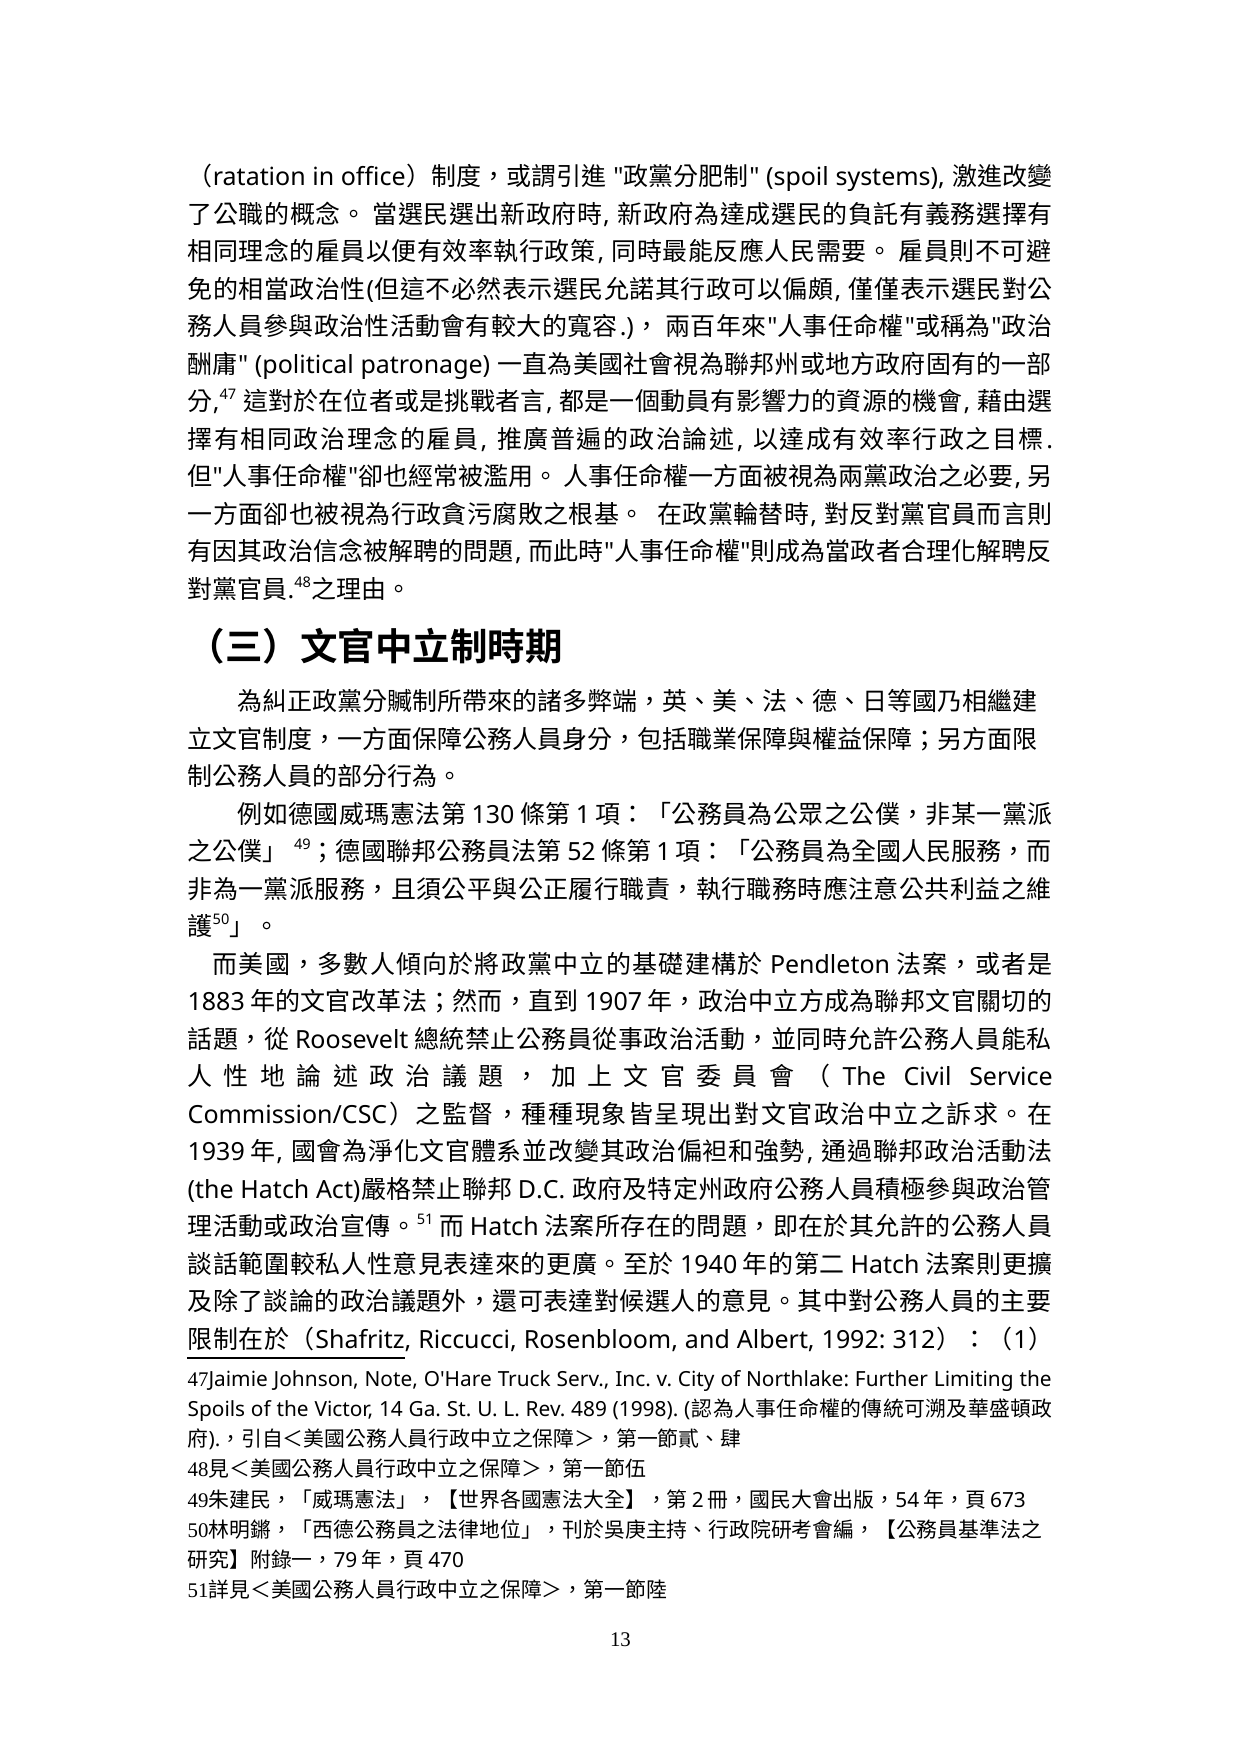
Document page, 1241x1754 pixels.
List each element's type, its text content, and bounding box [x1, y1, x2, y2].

text 而美國，多數人傾向於將政黨中立的基礎建構於Pendleton法案，或者是1883年的文官改革法；然而，直到1907年，政治中立方成為聯邦文官關切的話題，從Roosevelt總統禁止公務員從事政治活動，並同時允許公務人員能私人性地論述政治議題，加上文官委員會（The Civil Service Commission/CSC）之監督，種種現象皆呈現出對文官政治中立之訴求。在 1939年, 國會為淨化文官體系並改變其政治偏袒和強勢, 通過聯邦政治活動法(the Hatch Act)嚴格禁止聯邦D.C. 政府及特定州政府公務人員積極參與政治管理活動或政治宣傳。 而Hatch法案所存在的問題，即在於其允許的公務人員談話範圍較私人性意見表達來的更廣。至於1940年的第二Hatch法案則更擴及除了談論的政治議題外，還可表達對候選人的意見。其中對公務人員的主要限制在於（Shafritz, Riccucci, Rosenbloom, and Albert, 1992: 312）：（1） [187, 937, 1053, 1350]
subtitle （三）文官中立制時期 [187, 600, 1053, 675]
text Jaimie Johnson, Note, O'Hare Truck Serv., Inc. v. City of Northlake: Further Limiting the Spoils of the Victor, 14 Ga. St. U. L. Rev. 489 (1998). (認為人事任命權的傳統可溯及華盛頓政府).，引自＜美國公務人員行政中立之保障＞，第一節貳、肆 [187, 1364, 1053, 1453]
text 為糾正政黨分贓制所帶來的諸多弊端，英、美、法、德、日等國乃相繼建立文官制度，一方面保障公務人員身分，包括職業保障與權益保障；另方面限制公務人員的部分行為。 [187, 675, 1053, 787]
text （ratation in office）制度，或謂引進 "政黨分肥制" (spoil systems), 激進改變了公職的概念。 當選民選出新政府時, 新政府為達成選民的負託有義務選擇有相同理念的雇員以便有效率執行政策, 同時最能反應人民需要。 雇員則不可避免的相當政治性(但這不必然表示選民允諾其行政可以偏頗, 僅僅表示選民對公務人員參與政治性活動會有較大的寬容.)， 兩百年來"人事任命權"或稱為"政治酬庸" (political patronage) 一直為美國社會視為聯邦州或地方政府固有的一部分, 這對於在位者或是挑戰者言, 都是一個動員有影響力的資源的機會, 藉由選擇有相同政治理念的雇員, 推廣普遍的政治論述, 以達成有效率行政之目標. 但"人事任命權"卻也經常被濫用。 人事任命權一方面被視為兩黨政治之必要, 另一方面卻也被視為行政貪污腐敗之根基。 在政黨輪替時, 對反對黨官員而言則有因其政治信念被解聘的問題, 而此時"人事任命權"則成為當政者合理化解聘反對黨官員.之理由。 [187, 150, 1053, 600]
text 見＜美國公務人員行政中立之保障＞，第一節伍 [187, 1453, 1053, 1483]
text 朱建民，「威瑪憲法」，【世界各國憲法大全】，第2冊，國民大會出版，54年，頁673 [187, 1483, 1053, 1513]
text 林明鏘，「西德公務員之法律地位」，刊於吳庚主持、行政院研考會編，【公務員基準法之研究】附錄一，79年，頁470 [187, 1513, 1053, 1574]
text 例如德國威瑪憲法第130條第1項：「公務員為公眾之公僕，非某一黨派之公僕」 ；德國聯邦公務員法第52條第1項：「公務員為全國人民服務，而非為一黨派服務，且須公平與公正履行職責，執行職務時應注意公共利益之維護」。 [187, 787, 1053, 937]
text 詳見＜美國公務人員行政中立之保障＞，第一節陸 [187, 1574, 1053, 1604]
